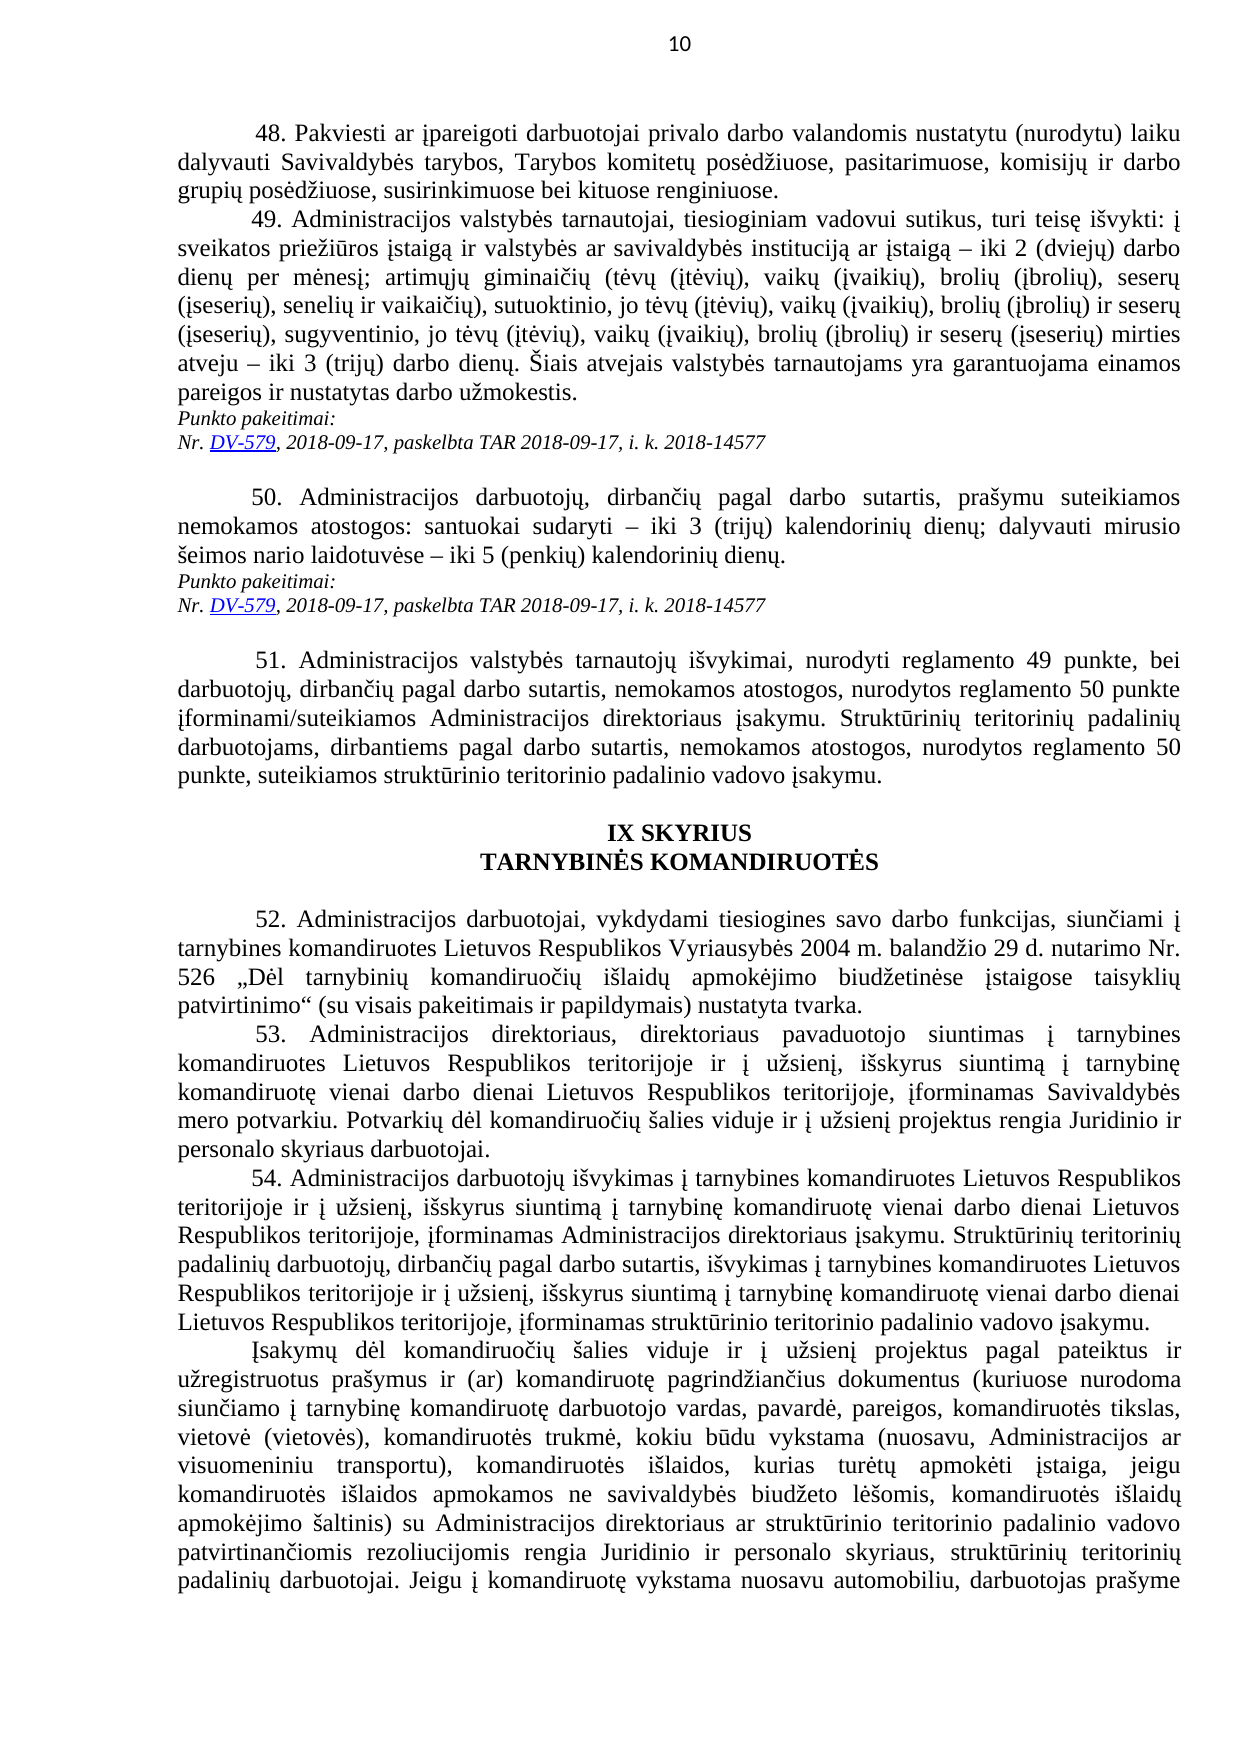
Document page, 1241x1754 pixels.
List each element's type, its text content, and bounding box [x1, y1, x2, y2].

text 51. Administracijos valstybės tarnautojų išvykimai, nurodyti reglamento 49 punkte, bei darbuotojų, dirbančių pagal darbo sutartis, nemokamos atostogos, nurodytos reglamento 50 punkte įforminami/suteikiamos Administracijos direktoriaus įsakymu. Struktūrinių teritorinių padalinių darbuotojams, dirbantiems pagal darbo sutartis, nemokamos atostogos, nurodytos reglamento 50 punkte, suteikiamos struktūrinio teritorinio padalinio vadovo įsakymu. [177, 646, 1181, 789]
text Punkto pakeitimai: [177, 406, 1181, 430]
text Nr. DV-579, 2018-09-17, paskelbta TAR 2018-09-17, i. k. 2018-14577 [177, 593, 1181, 617]
text 54. Administracijos darbuotojų išvykimas į tarnybines komandiruotes Lietuvos Respublikos teritorijoje ir į užsienį, išskyrus siuntimą į tarnybinę komandiruotę vienai darbo dienai Lietuvos Respublikos teritorijoje, įforminamas Administracijos direktoriaus įsakymu. Struktūrinių teritorinių padalinių darbuotojų, dirbančių pagal darbo sutartis, išvykimas į tarnybines komandiruotes Lietuvos Respublikos teritorijoje ir į užsienį, išskyrus siuntimą į tarnybinę komandiruotę vienai darbo dienai Lietuvos Respublikos teritorijoje, įforminamas struktūrinio teritorinio padalinio vadovo įsakymu. [177, 1163, 1181, 1336]
text IX skyrius [177, 818, 1181, 847]
text 53. Administracijos direktoriaus, direktoriaus pavaduotojo siuntimas į tarnybines komandiruotes Lietuvos Respublikos teritorijoje ir į užsienį, išskyrus siuntimą į tarnybinę komandiruotę vienai darbo dienai Lietuvos Respublikos teritorijoje, įforminamas Savivaldybės mero potvarkiu. Potvarkių dėl komandiruočių šalies viduje ir į užsienį projektus rengia Juridinio ir personalo skyriaus darbuotojai. [177, 1019, 1181, 1163]
text Įsakymų dėl komandiruočių šalies viduje ir į užsienį projektus pagal pateiktus ir užregistruotus prašymus ir (ar) komandiruotę pagrindžiančius dokumentus (kuriuose nurodoma siunčiamo į tarnybinę komandiruotę darbuotojo vardas, pavardė, pareigos, komandiruotės tikslas, vietovė (vietovės), komandiruotės trukmė, kokiu būdu vykstama (nuosavu, Administracijos ar visuomeniniu transportu), komandiruotės išlaidos, kurias turėtų apmokėti įstaiga, jeigu komandiruotės išlaidos apmokamos ne savivaldybės biudžeto lėšomis, komandiruotės išlaidų apmokėjimo šaltinis) su Administracijos direktoriaus ar struktūrinio teritorinio padalinio vadovo patvirtinančiomis rezoliucijomis rengia Juridinio ir personalo skyriaus, struktūrinių teritorinių padalinių darbuotojai. Jeigu į komandiruotę vykstama nuosavu automobiliu, darbuotojas prašyme [177, 1336, 1181, 1594]
text Punkto pakeitimai: [177, 569, 1181, 593]
text Nr. DV-579, 2018-09-17, paskelbta TAR 2018-09-17, i. k. 2018-14577 [177, 430, 1181, 454]
text 50. Administracijos darbuotojų, dirbančių pagal darbo sutartis, prašymu suteikiamos nemokamos atostogos: santuokai sudaryti – iki 3 (trijų) kalendorinių dienų; dalyvauti mirusio šeimos nario laidotuvėse – iki 5 (penkių) kalendorinių dienų. [177, 482, 1181, 569]
text 48. Pakviesti ar įpareigoti darbuotojai privalo darbo valandomis nustatytu (nurodytu) laiku dalyvauti Savivaldybės tarybos, Tarybos komitetų posėdžiuose, pasitarimuose, komisijų ir darbo grupių posėdžiuose, susirinkimuose bei kituose renginiuose. [177, 118, 1181, 204]
text TARNYBINĖS KOMANDIRUOTĖS [177, 847, 1181, 876]
text 52. Administracijos darbuotojai, vykdydami tiesiogines savo darbo funkcijas, siunčiami į tarnybines komandiruotes Lietuvos Respublikos Vyriausybės 2004 m. balandžio 29 d. nutarimo Nr. 526 „Dėl tarnybinių komandiruočių išlaidų apmokėjimo biudžetinėse įstaigose taisyklių patvirtinimo“ (su visais pakeitimais ir papildymais) nustatyta tvarka. [177, 904, 1181, 1019]
text 49. Administracijos valstybės tarnautojai, tiesioginiam vadovui sutikus, turi teisę išvykti: į sveikatos priežiūros įstaigą ir valstybės ar savivaldybės instituciją ar įstaigą – iki 2 (dviejų) darbo dienų per mėnesį; artimųjų giminaičių (tėvų (įtėvių), vaikų (įvaikių), brolių (įbrolių), seserų (įseserių), senelių ir vaikaičių), sutuoktinio, jo tėvų (įtėvių), vaikų (įvaikių), brolių (įbrolių) ir seserų (įseserių), sugyventinio, jo tėvų (įtėvių), vaikų (įvaikių), brolių (įbrolių) ir seserų (įseserių) mirties atveju – iki 3 (trijų) darbo dienų. Šiais atvejais valstybės tarnautojams yra garantuojama einamos pareigos ir nustatytas darbo užmokestis. [177, 204, 1181, 406]
